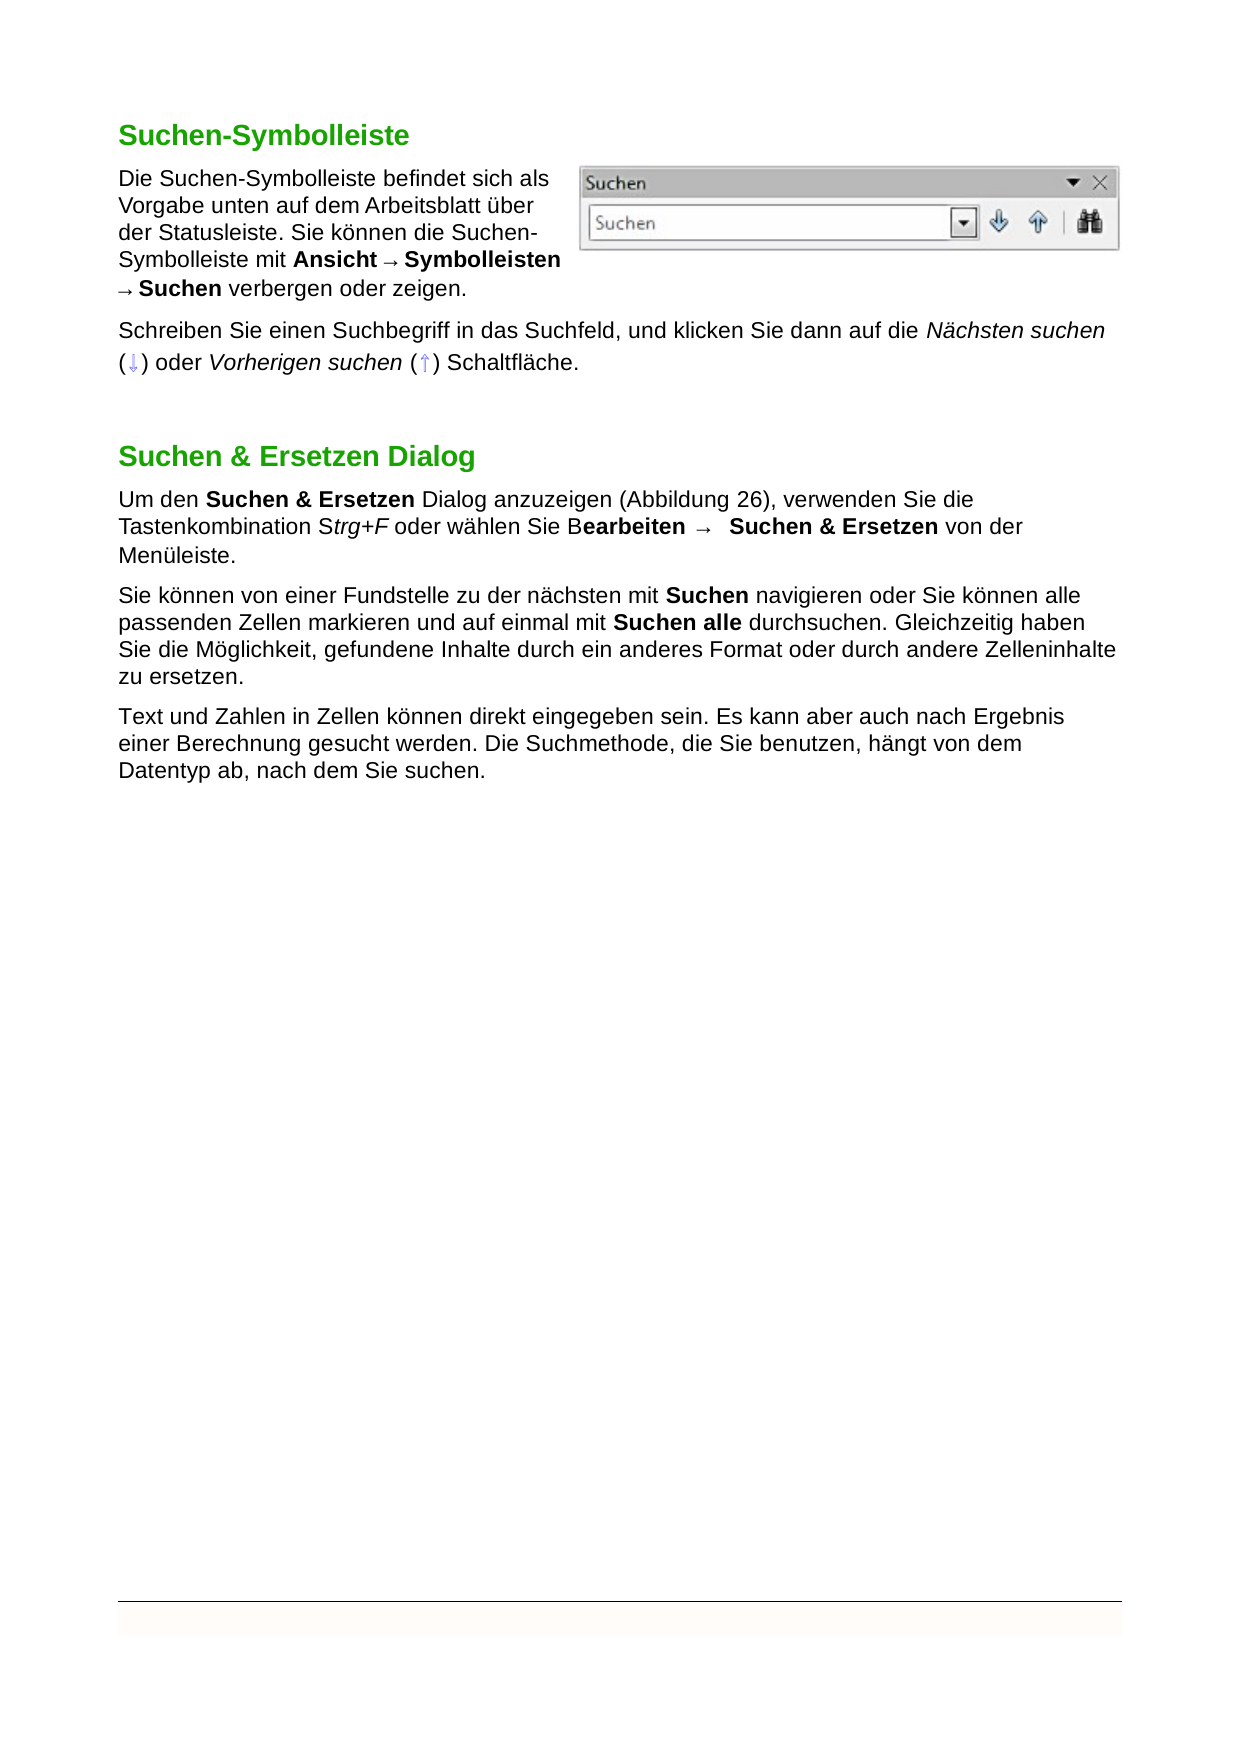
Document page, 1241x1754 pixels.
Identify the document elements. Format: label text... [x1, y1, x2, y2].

text Die Suchen-Symbolleiste befindet sich als Vorgabe unten auf dem Arbeitsblatt über der Statusleiste. Sie können die Suchen-Symbolleiste mit Ansicht → Symbolleisten → Suchen verbergen oder zeigen. [118, 164, 1122, 304]
text Sie können von einer Fundstelle zu der nächsten mit Suchen navigieren oder Sie können alle passenden Zellen markieren und auf einmal mit Suchen alle durchsuchen. Gleichzeitig haben Sie die Möglichkeit, gefundene Inhalte durch ein anderes Format oder durch andere Zelleninhalte zu ersetzen. [118, 581, 1122, 689]
text Text und Zahlen in Zellen können direkt eingegeben sein. Es kann aber auch nach Ergebnis einer Berechnung gesucht werden. Die Suchmethode, die Sie benutzen, hängt von dem Datentyp ab, nach dem Sie suchen. [118, 702, 1122, 783]
text Schreiben Sie einen Suchbegriff in das Suchfeld, und klicken Sie dann auf die Nächsten suchen (↓) oder Vorherigen suchen (↑) Schaltfläche. [118, 316, 1122, 377]
text Um den Suchen & Ersetzen Dialog anzuzeigen (Abbildung 26), verwenden Sie die Tastenkombination Strg+F oder wählen Sie Bearbeiten → Suchen & Ersetzen von der Menüleiste. [118, 485, 1122, 569]
subtitle Suchen-Symbolleiste [118, 118, 1122, 152]
subtitle Suchen & Ersetzen Dialog [118, 439, 1122, 473]
picture [578, 164, 1123, 254]
